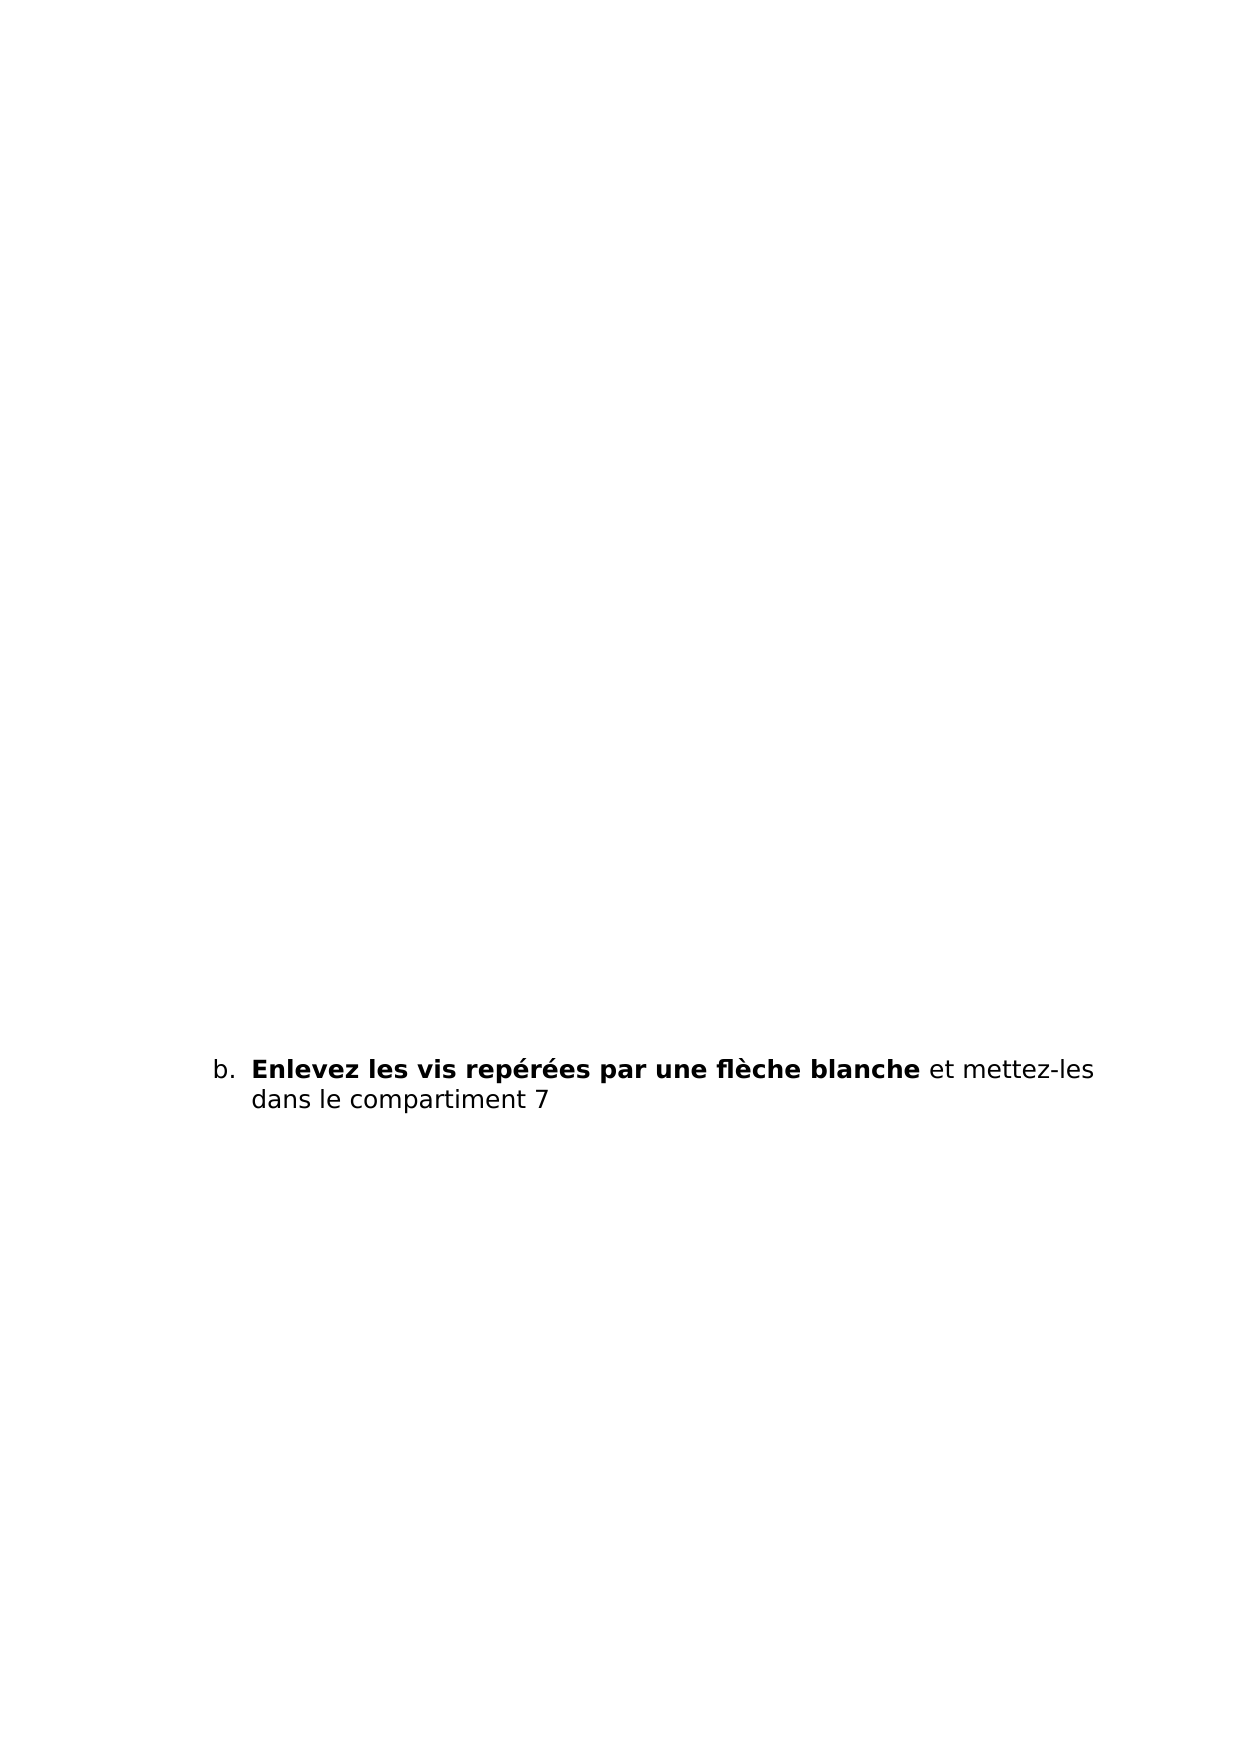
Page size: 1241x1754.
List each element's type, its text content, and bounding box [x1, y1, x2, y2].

list Enlevez les vis repérées par une flèche blanche et mettez-les dans le compartiment 7 [236, 118, 1122, 1114]
